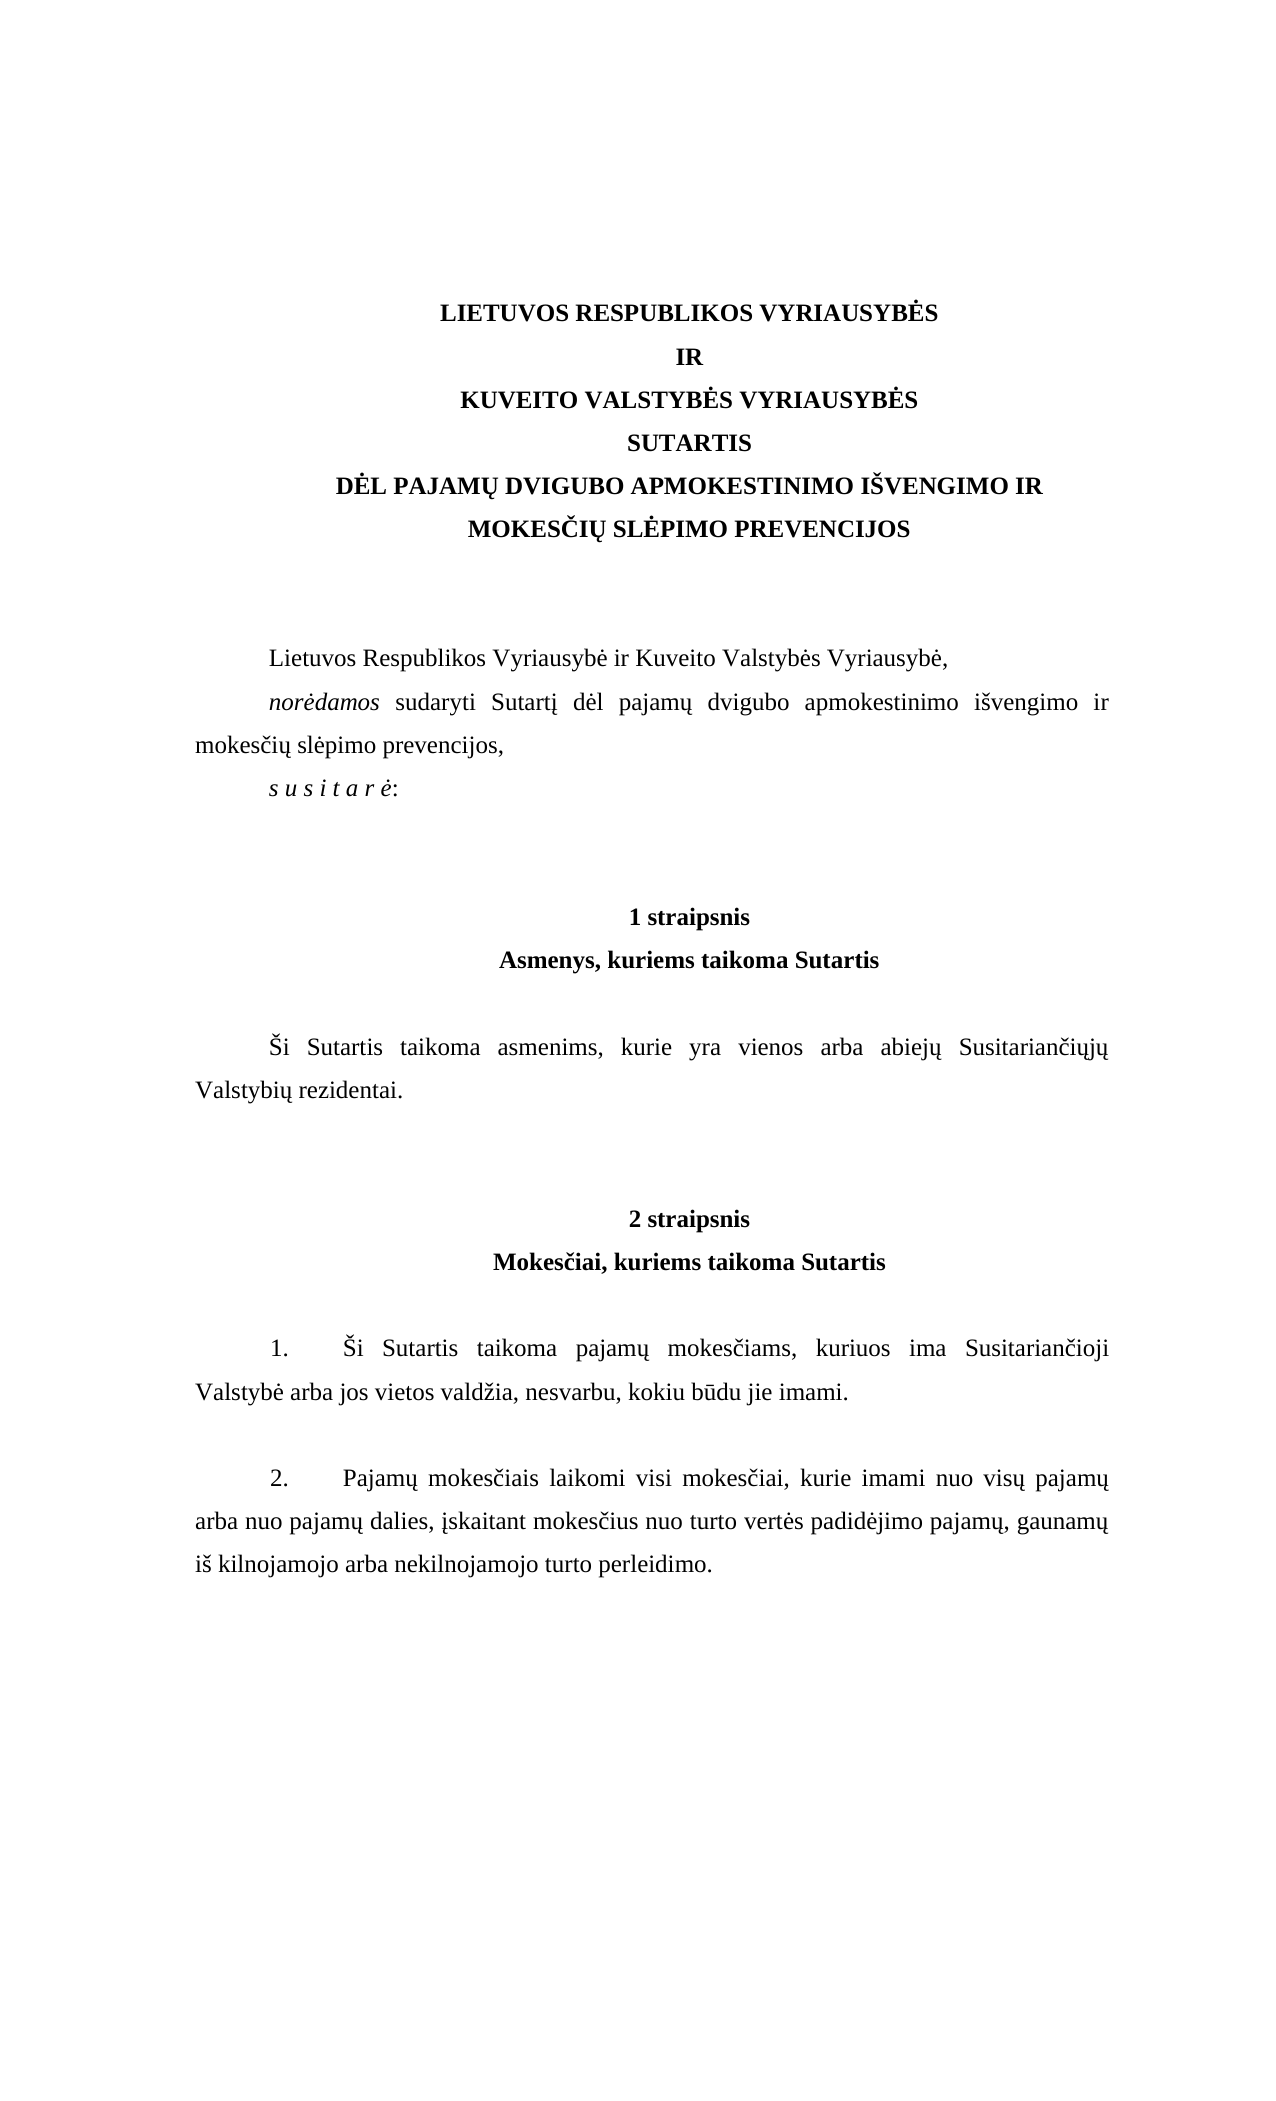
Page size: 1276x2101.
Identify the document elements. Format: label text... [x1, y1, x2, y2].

text Ši Sutartis taikoma asmenims, kurie yra vienos arba abiejų Susitariančiųjų Valstybių rezidentai. [195, 1032, 1110, 1103]
text 1. Ši Sutartis taikoma pajamų mokesčiams, kuriuos ima Susitariančioji Valstybė arba jos vietos valdžia, nesvarbu, kokiu būdu jie imami. [195, 1333, 1110, 1405]
text DĖL PAJAMŲ DVIGUBO APMOKESTINIMO IŠVENGIMO IR [195, 471, 1110, 500]
text SUTARTIS [195, 428, 1110, 457]
text norėdamos sudaryti Sutartį dėl pajamų dvigubo apmokestinimo išvengimo ir mokesčių slėpimo prevencijos, [195, 687, 1110, 758]
text 2 straipsnis [195, 1204, 1110, 1233]
text KUVEITO VALSTYBĖS VYRIAUSYBĖS [195, 385, 1110, 413]
text 2. Pajamų mokesčiais laikomi visi mokesčiai, kurie imami nuo visų pajamų arba nuo pajamų dalies, įskaitant mokesčius nuo turto vertės padidėjimo pajamų, gaunamų iš kilnojamojo arba nekilnojamojo turto perleidimo. [195, 1463, 1110, 1578]
text 1 straipsnis [195, 902, 1110, 931]
text s u s i t a r ė: [195, 773, 1110, 802]
text LIETUVOS RESPUBLIKOS VYRIAUSYBĖS [195, 298, 1110, 327]
text MOKESČIŲ SLĖPIMO PREVENCIJOS [195, 514, 1110, 543]
text Lietuvos Respublikos Vyriausybė ir Kuveito Valstybės Vyriausybė, [195, 643, 1110, 672]
text IR [195, 342, 1110, 370]
text Mokesčiai, kuriems taikoma Sutartis [195, 1247, 1110, 1276]
text Asmenys, kuriems taikoma Sutartis [195, 945, 1110, 974]
